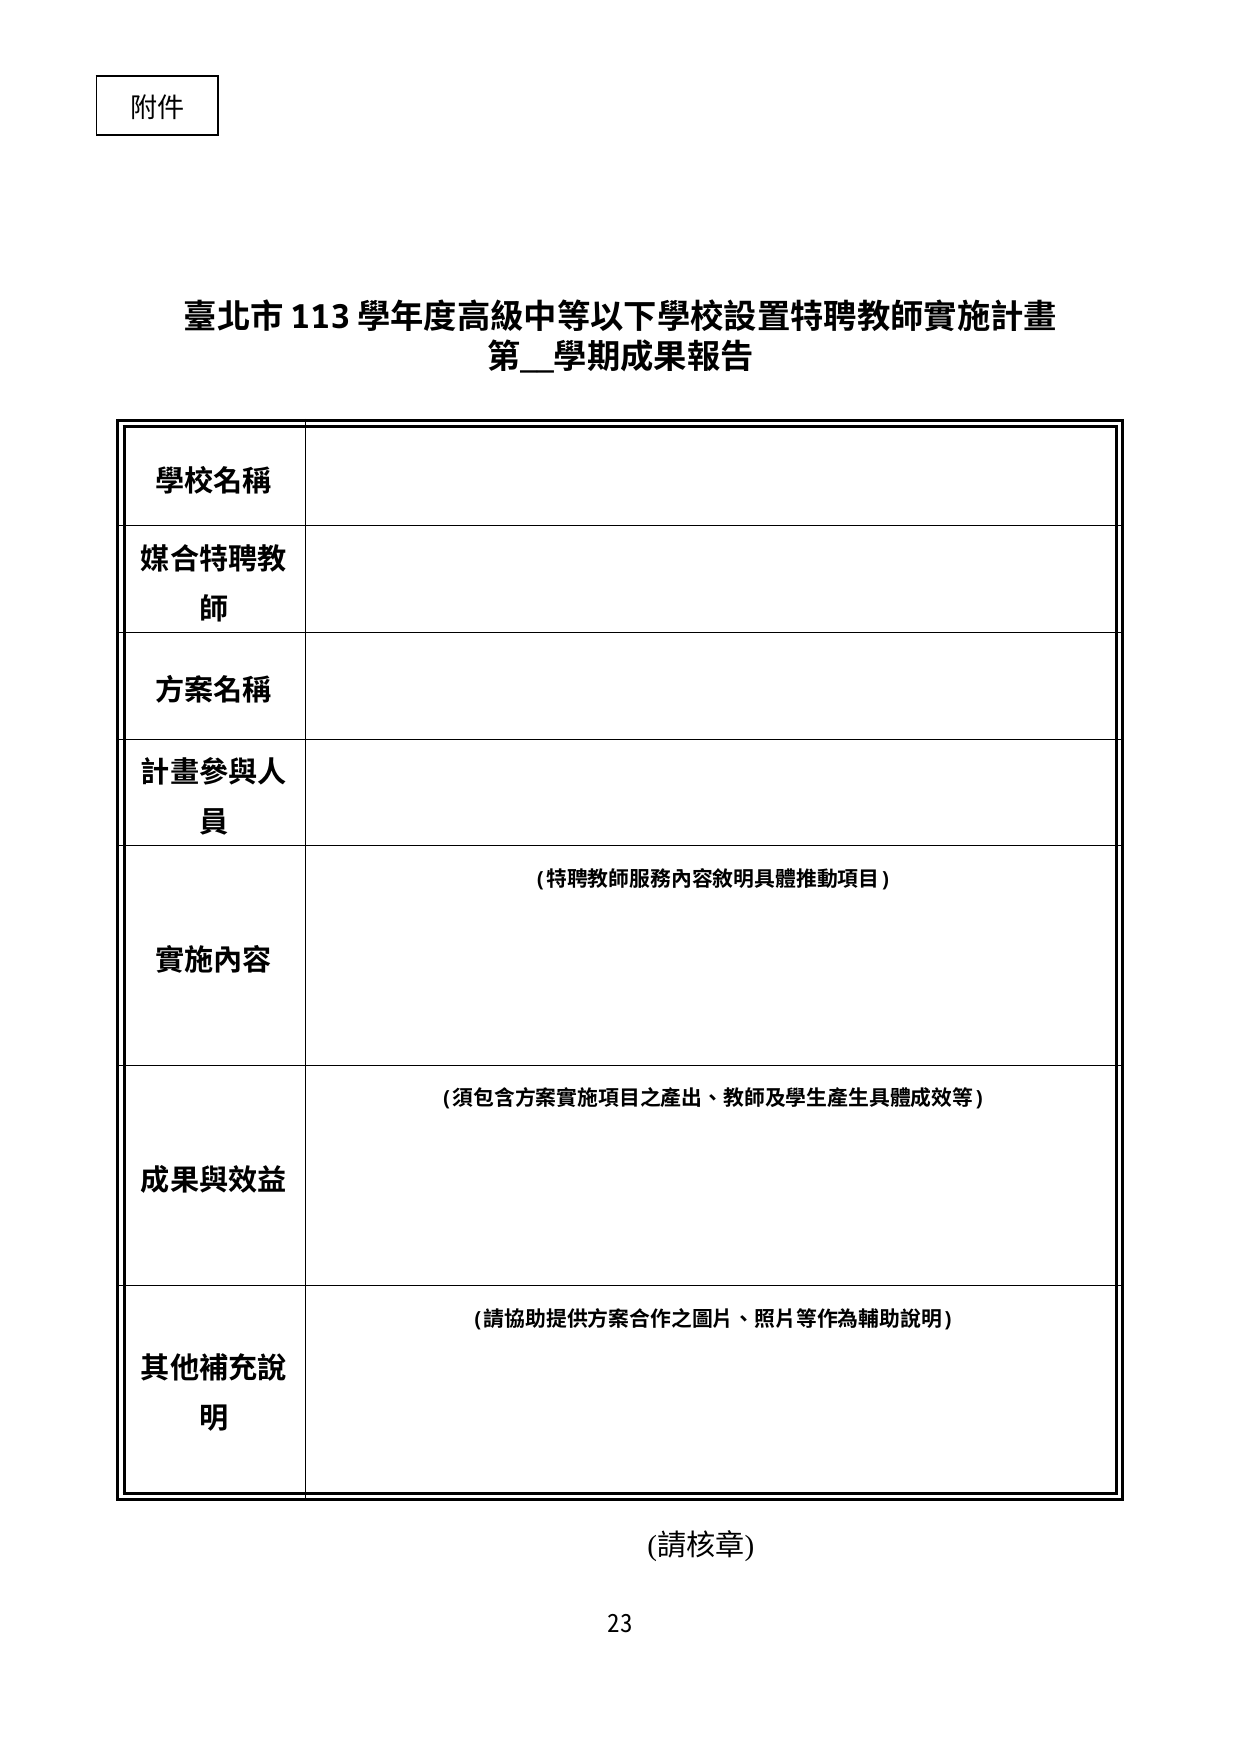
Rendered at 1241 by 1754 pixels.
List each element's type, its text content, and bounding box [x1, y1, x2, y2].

table_cell 方案名稱 [126, 633, 305, 739]
table_cell 計畫參與人員 [126, 740, 305, 845]
table_cell (須包含方案實施項目之產出、教師及學生產生具體成效等) [306, 1066, 1115, 1285]
text 第__學期成果報告 [103, 335, 1137, 377]
table_cell 媒合特聘教師 [126, 526, 305, 632]
table_cell (請協助提供方案合作之圖片、照片等作為輔助說明) [306, 1286, 1115, 1492]
table_cell [306, 633, 1115, 739]
text (請核章) [38, 1501, 1137, 1563]
table_cell 成果與效益 [126, 1066, 305, 1285]
table_cell 實施內容 [126, 846, 305, 1064]
table_cell 其他補充說明 [126, 1286, 305, 1492]
text 附件10 [112, 84, 202, 127]
table_cell (特聘教師服務內容敘明具體推動項目) [306, 846, 1115, 1064]
table_header [306, 422, 1119, 525]
table_cell [306, 526, 1115, 632]
table_header [306, 428, 1115, 525]
text 臺北市113學年度高級中等以下學校設置特聘教師實施計畫 [103, 273, 1137, 335]
table_cell [306, 740, 1115, 845]
table_header 學校名稱 [121, 422, 305, 525]
